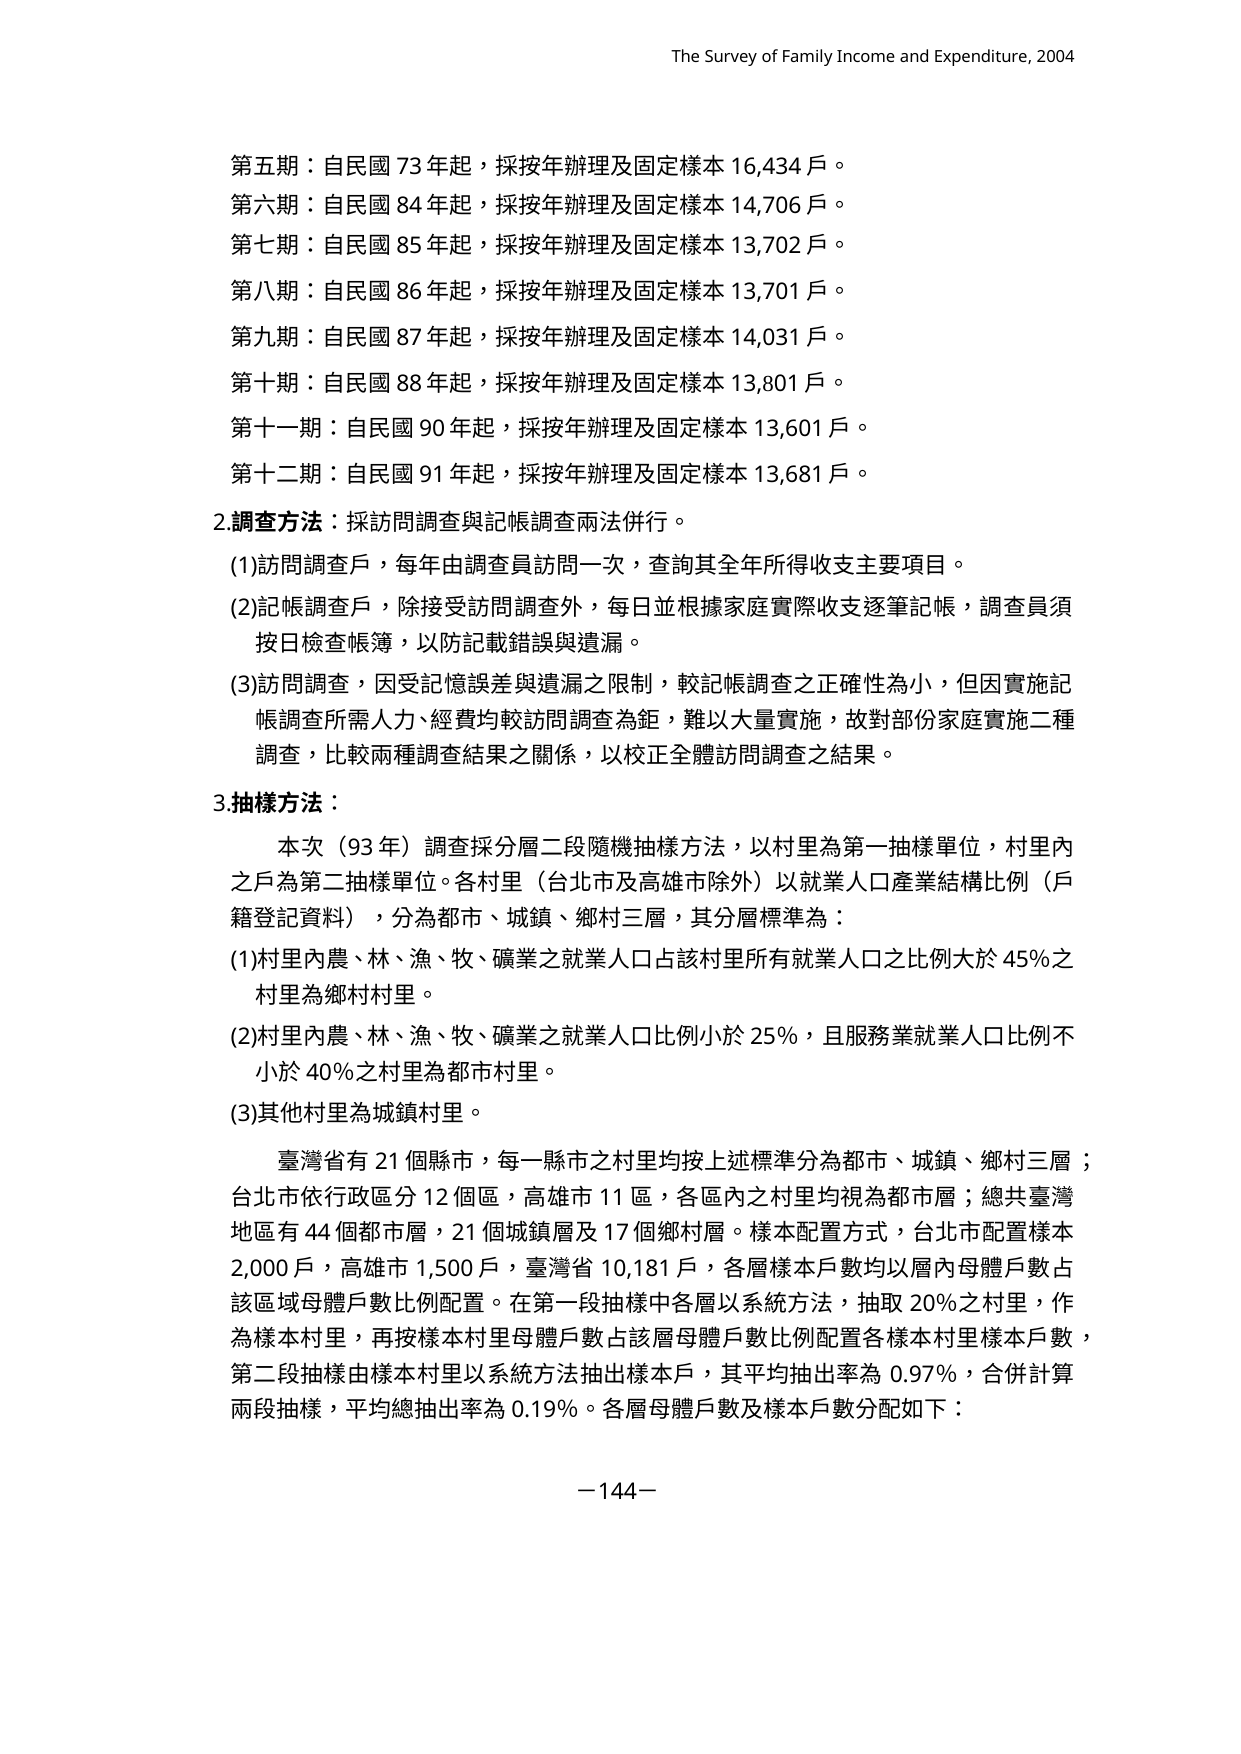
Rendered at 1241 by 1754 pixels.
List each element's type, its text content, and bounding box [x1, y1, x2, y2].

text (1)訪問調查戶，每年由調查員訪問一次，查詢其全年所得收支主要項目。 [230, 546, 1075, 581]
text 臺灣省有21個縣市，每一縣市之村里均按上述標準分為都市、城鎮、鄉村三層；台北市依行政區分12個區，高雄市11區，各區內之村里均視為都市層；總共臺灣地區有44個都市層，21個城鎮層及17個鄉村層。樣本配置方式，台北市配置樣本2,000戶，高雄市1,500戶，臺灣省10,181戶，各層樣本戶數均以層內母體戶數占該區域母體戶數比例配置。在第一段抽樣中各層以系統方法，抽取20％之村里，作為樣本村里，再按樣本村里母體戶數占該層母體戶數比例配置各樣本村里樣本戶數，第二段抽樣由樣本村里以系統方法抽出樣本戶，其平均抽出率為0.97％，合併計算兩段抽樣，平均總抽出率為0.19％。各層母體戶數及樣本戶數分配如下： [230, 1141, 1075, 1425]
text 第七期：自民國85年起，採按年辦理及固定樣本13,702戶。 [230, 227, 1075, 260]
text 第六期：自民國84年起，採按年辦理及固定樣本14,706戶。 [230, 187, 1075, 221]
text 第五期：自民國73年起，採按年辦理及固定樣本16,434戶。 [230, 148, 1075, 181]
text 第九期：自民國87年起，採按年辦理及固定樣本14,031戶。 [230, 318, 1075, 352]
text 2.調查方法：採訪問調查與記帳調查兩法併行。 [213, 502, 1075, 537]
text (1)村里內農、林、漁、牧、礦業之就業人口占該村里所有就業人口之比例大於45％之村里為鄉村村里。 [230, 939, 1075, 1010]
text 本次（93年）調查採分層二段隨機抽樣方法，以村里為第一抽樣單位，村里內之戶為第二抽樣單位。各村里（台北市及高雄市除外）以就業人口產業結構比例（戶籍登記資料），分為都市、城鎮、鄉村三層，其分層標準為： [230, 827, 1075, 933]
text (2)記帳調查戶，除接受訪問調查外，每日並根據家庭實際收支逐筆記帳，調查員須按日檢查帳簿，以防記載錯誤與遺漏。 [230, 587, 1075, 658]
text 第十二期：自民國91年起，採按年辦理及固定樣本13,681戶。 [230, 456, 1075, 489]
text 第十期：自民國88年起，採按年辦理及固定樣本13,01戶。 [230, 364, 1075, 398]
text 第八期：自民國86年起，採按年辦理及固定樣本13,701戶。 [230, 273, 1075, 306]
text (2)村里內農、林、漁、牧、礦業之就業人口比例小於25％，且服務業就業人口比例不小於40％之村里為都市村里。 [230, 1016, 1075, 1087]
text 3.抽樣方法： [213, 783, 1075, 818]
text (3)訪問調查，因受記憶誤差與遺漏之限制，較記帳調查之正確性為小，但因實施記帳調查所需人力、經費均較訪問調查為鉅，難以大量實施，故對部份家庭實施二種調查，比較兩種調查結果之關係，以校正全體訪問調查之結果。 [230, 664, 1075, 771]
text 第十一期：自民國90年起，採按年辦理及固定樣本13,601戶。 [230, 410, 1075, 443]
text (3)其他村里為城鎮村里。 [230, 1093, 1075, 1129]
